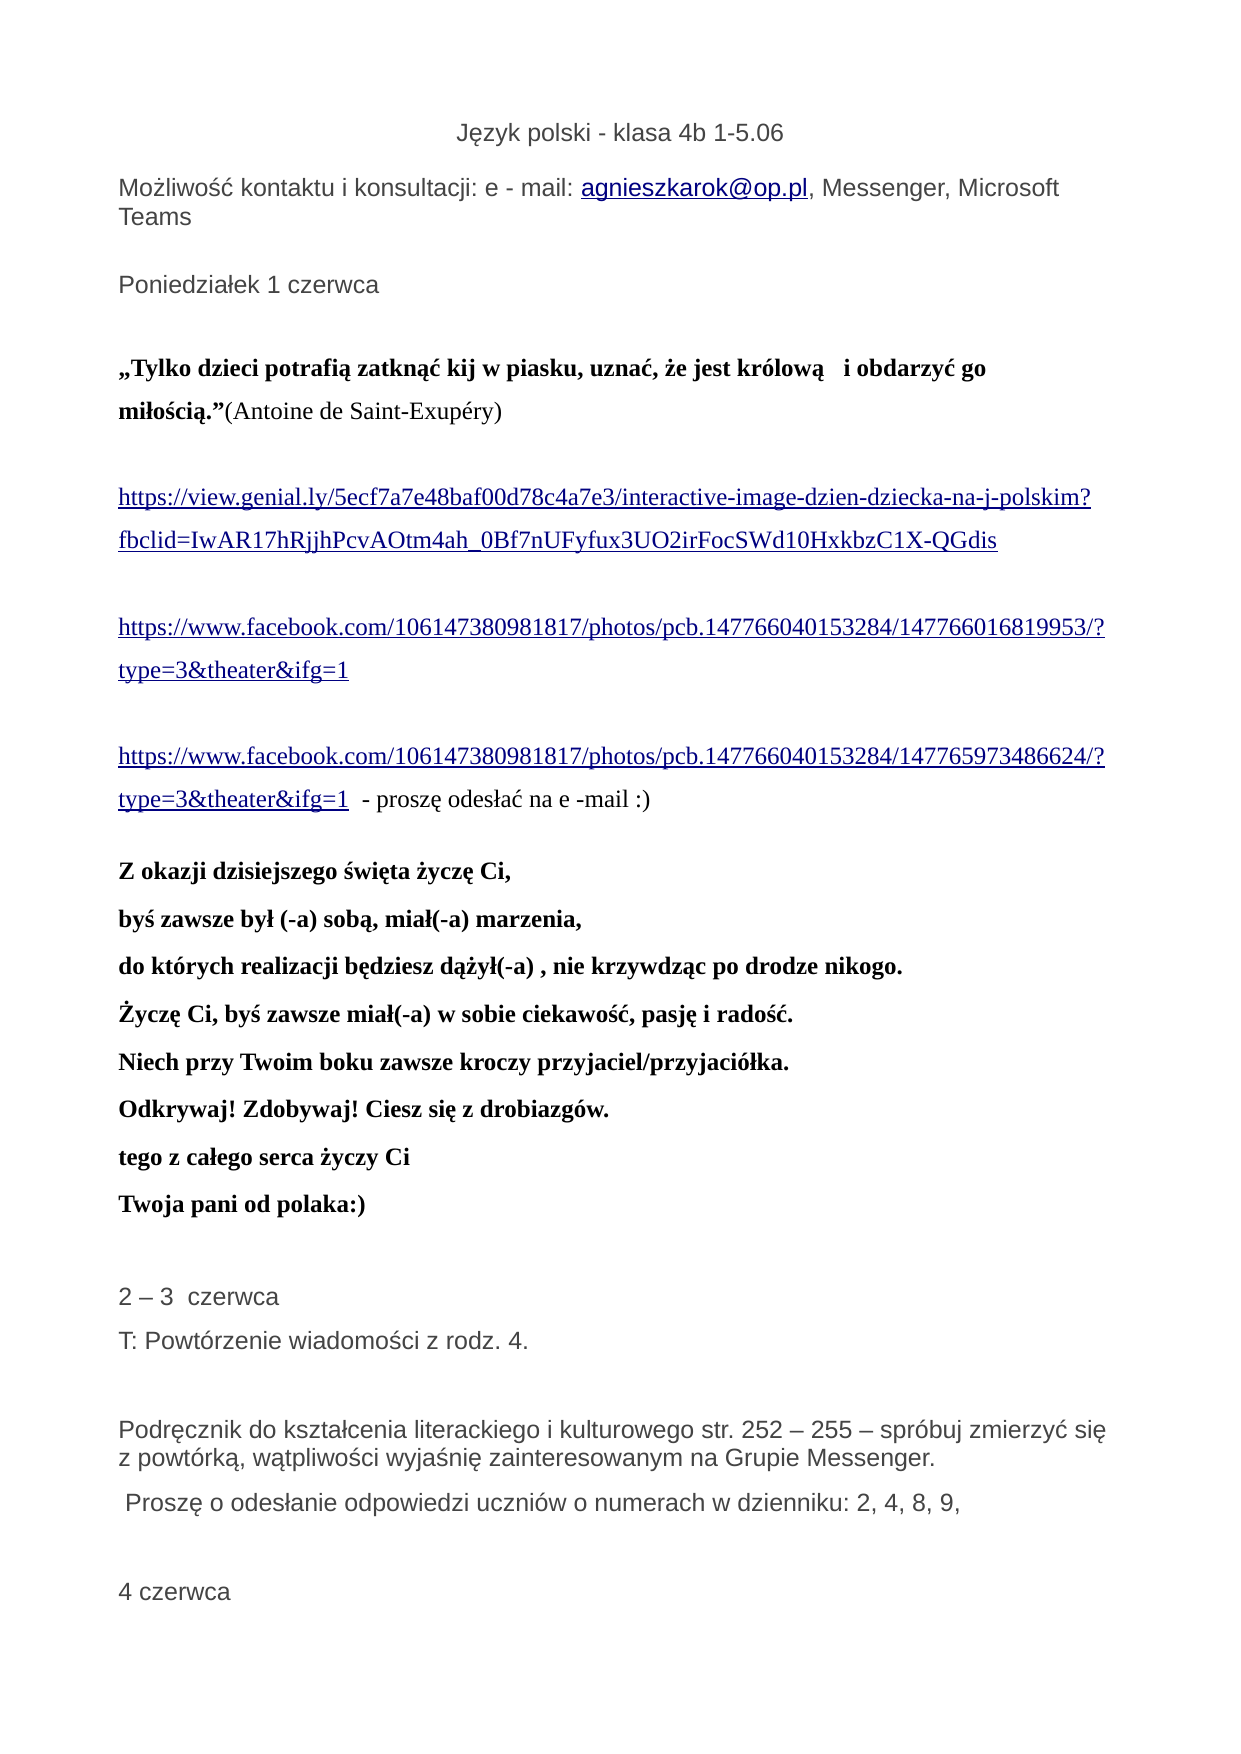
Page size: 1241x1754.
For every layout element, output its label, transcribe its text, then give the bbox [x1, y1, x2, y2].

text Twoja pani od polaka:) [118, 1189, 1122, 1218]
text 2 – 3 czerwca [118, 1281, 1122, 1310]
text Podręcznik do kształcenia literackiego i kulturowego str. 252 – 255 – spróbuj zmierzyć się z powtórką, wątpliwości wyjaśnię zainteresowanym na Grupie Messenger. [118, 1414, 1122, 1472]
text byś zawsze był (-a) sobą, miał(-a) marzenia, [118, 904, 1122, 933]
text Poniedziałek 1 czerwca [118, 269, 1122, 298]
text Możliwość kontaktu i konsultacji: e - mail: agnieszkarok@op.pl, Messenger, Microsoft Teams [118, 173, 1122, 230]
list https://www.facebook.com/106147380981817/photos/pcb.147766040153284/147766016819953/?type=3&theater&ifg=1 [118, 612, 1122, 684]
text Życzę Ci, byś zawsze miał(-a) w sobie ciekawość, pasję i radość. [118, 999, 1122, 1028]
text Proszę o odesłanie odpowiedzi uczniów o numerach w dzienniku: 2, 4, 8, 9, [118, 1488, 1122, 1516]
text 4 czerwca [118, 1576, 1122, 1605]
list https://www.facebook.com/106147380981817/photos/pcb.147766040153284/147765973486624/?type=3&theater&ifg=1 - proszę odesłać na e -mail :) [118, 741, 1122, 813]
text Język polski - klasa 4b 1-5.06 [118, 118, 1122, 147]
text tego z całego serca życzy Ci [118, 1142, 1122, 1171]
text T: Powtórzenie wiadomości z rodz. 4. [118, 1326, 1122, 1354]
list https://view.genial.ly/5ecf7a7e48baf00d78c4a7e3/interactive-image-dzien-dziecka-na-j-polskim?fbclid=IwAR17hRjjhPcvAOtm4ah_0Bf7nUFyfux3UO2irFocSWd10HxkbzC1X-QGdis [118, 482, 1122, 554]
text Z okazji dzisiejszego święta życzę Ci, [118, 856, 1122, 885]
text Odkrywaj! Zdobywaj! Ciesz się z drobiazgów. [118, 1094, 1122, 1123]
text „Tylko dzieci potrafią zatknąć kij w piasku, uznać, że jest królową i obdarzyć go miłością.”(Antoine de Saint-Exupéry) [118, 353, 1122, 425]
text Niech przy Twoim boku zawsze kroczy przyjaciel/przyjaciółka. [118, 1047, 1122, 1075]
text do których realizacji będziesz dążył(-a) , nie krzywdząc po drodze nikogo. [118, 951, 1122, 980]
